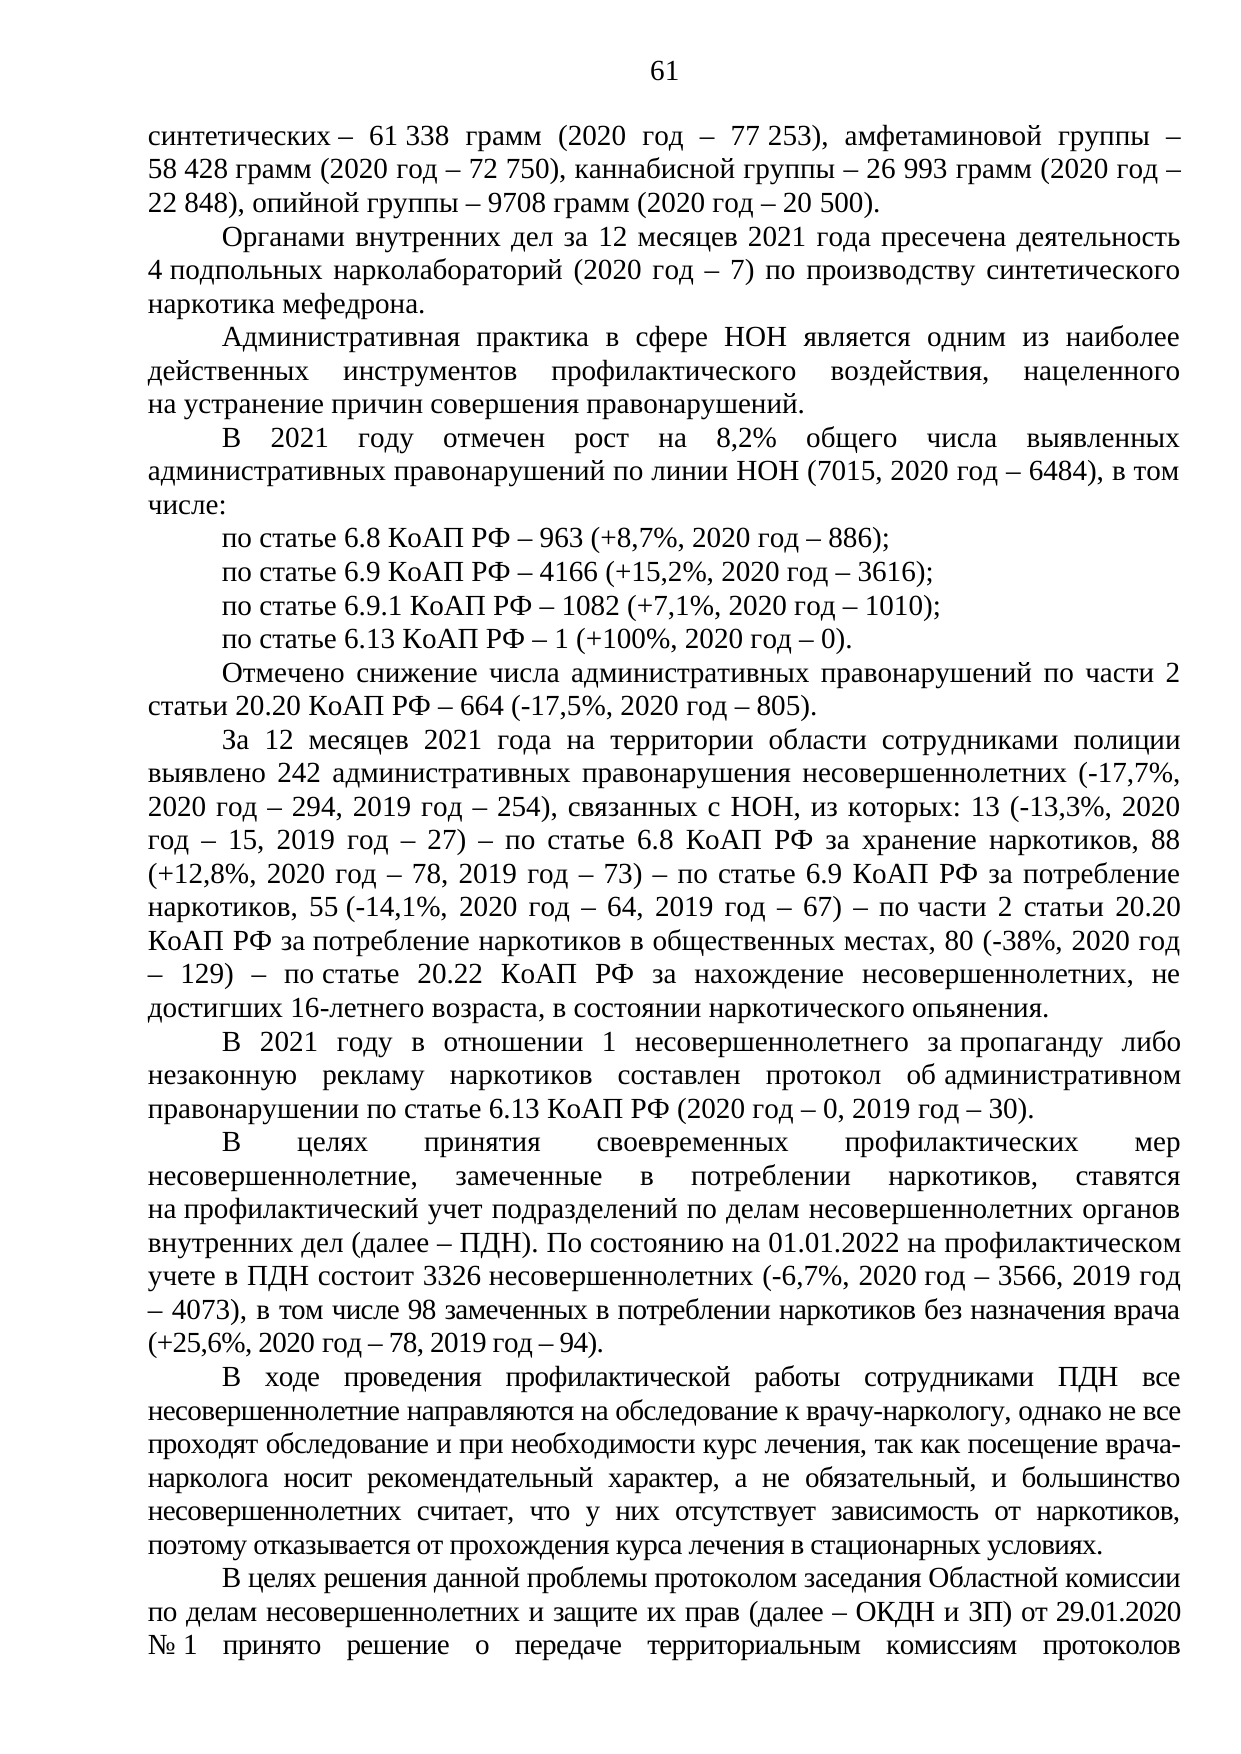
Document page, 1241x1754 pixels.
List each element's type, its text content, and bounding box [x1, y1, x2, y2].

text по статье 6.13 КоАП РФ – 1 (+100%, 2020 год – 0). [148, 621, 1181, 655]
text по статье 6.9.1 КоАП РФ – 1082 (+7,1%, 2020 год – 1010); [148, 588, 1181, 621]
text В 2021 году отмечен рост на 8,2% общего числа выявленных административных правонарушений по линии НОН (7015, 2020 год – 6484), в том числе: [148, 420, 1181, 521]
text по статье 6.9 КоАП РФ – 4166 (+15,2%, 2020 год – 3616); [148, 554, 1181, 588]
text В 2021 году в отношении 1 несовершеннолетнего за пропаганду либо незаконную рекламу наркотиков составлен протокол об административном правонарушении по статье 6.13 КоАП РФ (2020 год – 0, 2019 год – 30). [148, 1024, 1181, 1124]
text За 12 месяцев 2021 года на территории области сотрудниками полиции выявлено 242 административных правонарушения несовершеннолетних (-17,7%, 2020 год – 294, 2019 год – 254), связанных с НОН, из которых: 13 (-13,3%, 2020 год – 15, 2019 год – 27) – по статье 6.8 КоАП РФ за хранение наркотиков, 88 (+12,8%, 2020 год – 78, 2019 год – 73) – по статье 6.9 КоАП РФ за потребление наркотиков, 55 (‑14,1%, 2020 год – 64, 2019 год – 67) – по части 2 статьи 20.20 КоАП РФ за потребление наркотиков в общественных местах, 80 (-38%, 2020 год – 129) – по статье 20.22 КоАП РФ за нахождение несовершеннолетних, не достигших 16‑летнего возраста, в состоянии наркотического опьянения. [148, 722, 1181, 1024]
text В ходе проведения профилактической работы сотрудниками ПДН все несовершеннолетние направляются на обследование к врачу-наркологу, однако не все проходят обследование и при необходимости курс лечения, так как посещение врача-нарколога носит рекомендательный характер, а не обязательный, и большинство несовершеннолетних считает, что у них отсутствует зависимость от наркотиков, поэтому отказывается от прохождения курса лечения в стационарных условиях. [148, 1359, 1181, 1560]
text Отмечено снижение числа административных правонарушений по части 2 статьи 20.20 КоАП РФ – 664 (-17,5%, 2020 год – 805). [148, 655, 1181, 722]
text по статье 6.8 КоАП РФ – 963 (+8,7%, 2020 год – 886); [148, 521, 1181, 554]
text синтетических – 61 338 грамм (2020 год – 77 253), амфетаминовой группы – 58 428 грамм (2020 год – 72 750), каннабисной группы – 26 993 грамм (2020 год – 22 848), опийной группы – 9708 грамм (2020 год – 20 500). [148, 118, 1181, 219]
text Органами внутренних дел за 12 месяцев 2021 года пресечена деятельность 4 подпольных нарколабораторий (2020 год – 7) по производству синтетического наркотика мефедрона. [148, 219, 1181, 319]
text В целях принятия своевременных профилактических мер несовершеннолетние, замеченные в потреблении наркотиков, ставятся на профилактический учет подразделений по делам несовершеннолетних органов внутренних дел (далее – ПДН). По состоянию на 01.01.2022 на профилактическом учете в ПДН состоит 3326 несовершеннолетних (-6,7%, 2020 год – 3566, 2019 год – 4073), в том числе 98 замеченных в потреблении наркотиков без назначения врача (+25,6%, 2020 год – 78, 2019 год – 94). [148, 1124, 1181, 1359]
text Административная практика в сфере НОН является одним из наиболее действенных инструментов профилактического воздействия, нацеленного на устранение причин совершения правонарушений. [148, 319, 1181, 420]
text В целях решения данной проблемы протоколом заседания Областной комиссии по делам несовершеннолетних и защите их прав (далее – ОКДН и ЗП) от 29.01.2020 № 1 принято решение о передаче территориальным комиссиям протоколов [148, 1560, 1181, 1661]
